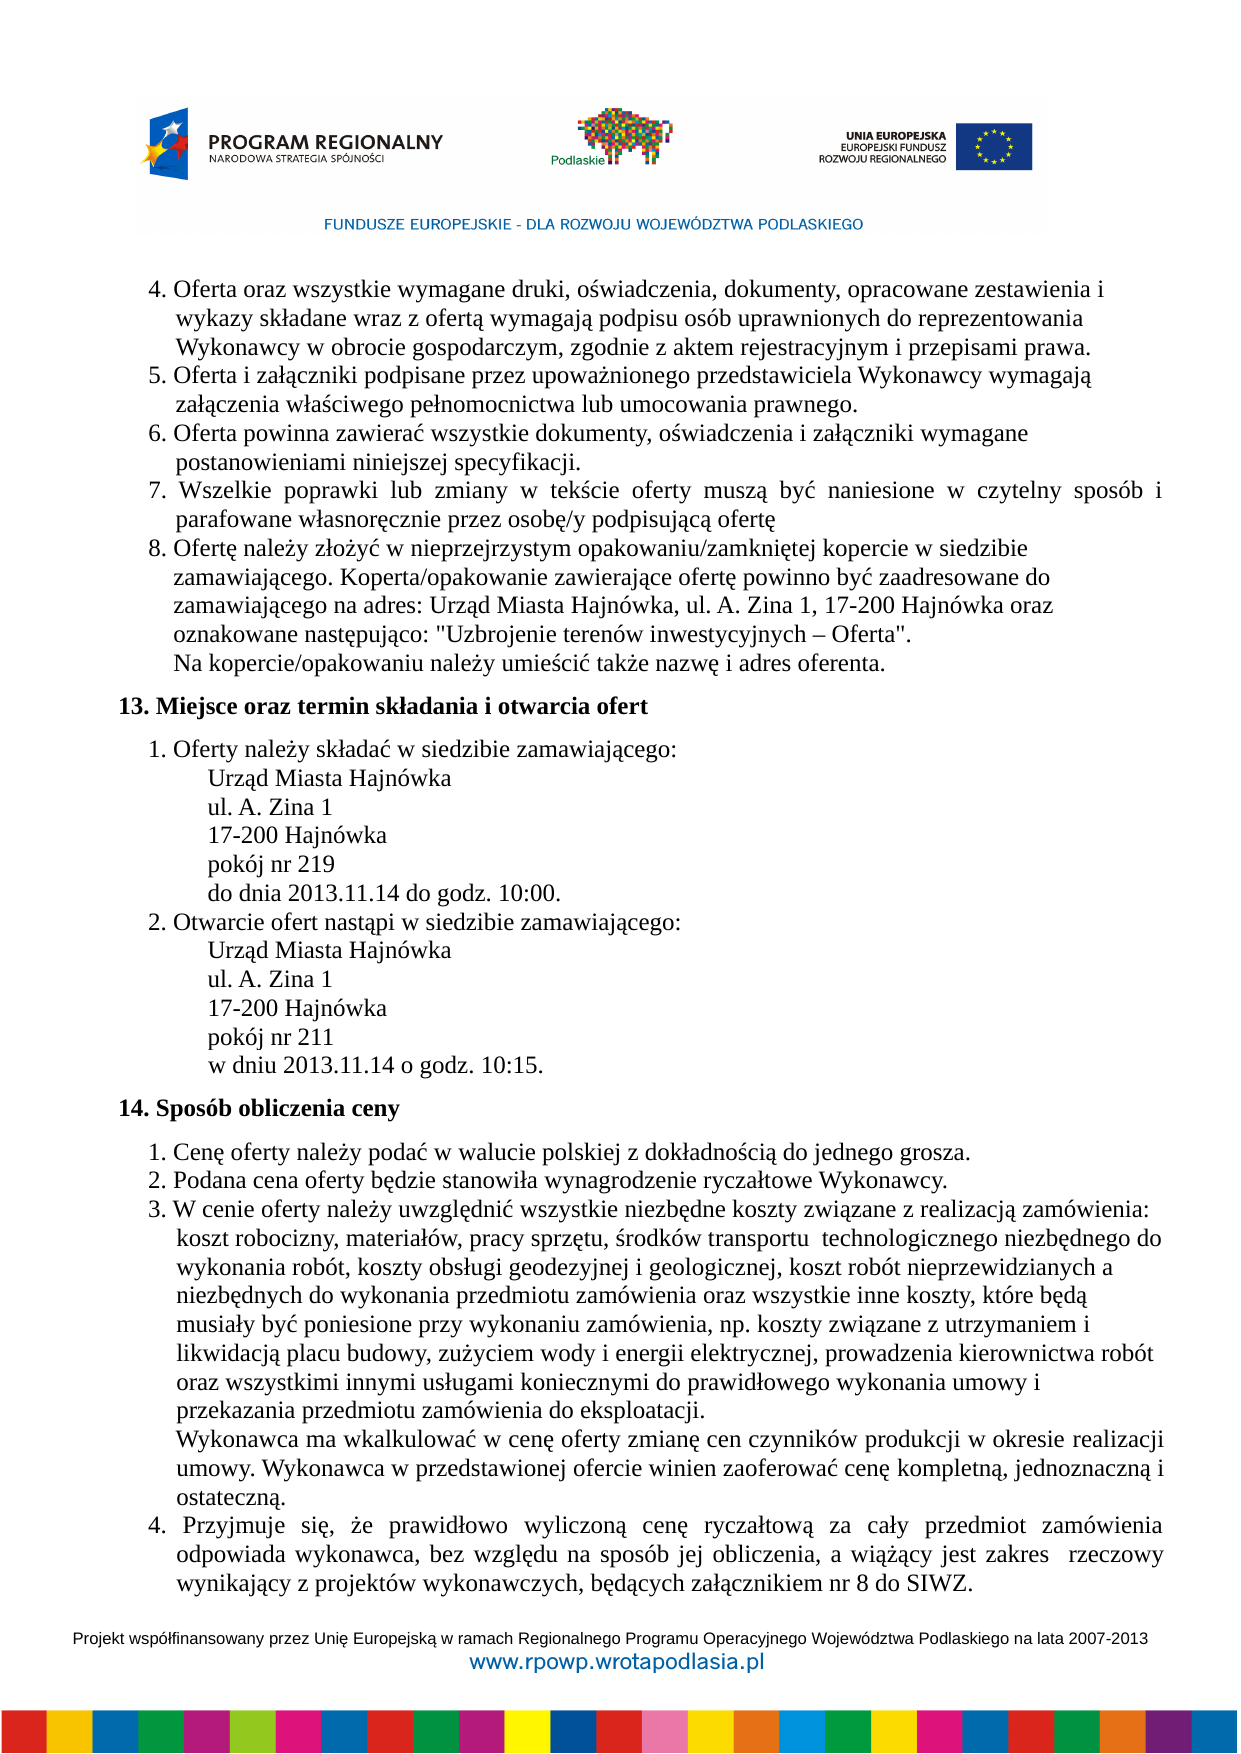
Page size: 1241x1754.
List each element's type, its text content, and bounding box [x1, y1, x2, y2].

picture [1, 1643, 1237, 1753]
text do dnia 2013.11.14 do godz. 10:00. [176, 878, 1164, 907]
list zamawiającego na adres: Urząd Miasta Hajnówka, ul. A. Zina 1, 17-200 Hajnówka oraz [148, 590, 1164, 619]
text 7. Wszelkie poprawki lub zmiany w tekście oferty muszą być naniesione w czytelny sposób i parafowane własnoręcznie przez osobę/y podpisującą ofertę [148, 475, 1164, 533]
text 6. Oferta powinna zawierać wszystkie dokumenty, oświadczenia i załączniki wymagane postanowieniami niniejszej specyfikacji. [148, 418, 1164, 475]
text 4. Przyjmuje się, że prawidłowo wyliczoną cenę ryczałtową za cały przedmiot zamówienia odpowiada wykonawca, bez względu na sposób jej obliczenia, a wiążący jest zakres rzeczowy wynikający z projektów wykonawczych, będących załącznikiem nr 8 do SIWZ. [148, 1510, 1164, 1597]
text 4. Oferta oraz wszystkie wymagane druki, oświadczenia, dokumenty, opracowane zestawienia i wykazy składane wraz z ofertą wymagają podpisu osób uprawnionych do reprezentowania Wykonawcy w obrocie gospodarczym, zgodnie z aktem rejestracyjnym i przepisami prawa. [148, 274, 1164, 360]
text 2. Otwarcie ofert nastąpi w siedzibie zamawiającego: [148, 907, 1164, 935]
text w dniu 2013.11.14 o godz. 10:15. [177, 1050, 1164, 1079]
text 17-200 Hajnówka [207, 820, 1164, 849]
text 2. Podana cena oferty będzie stanowiła wynagrodzenie ryczałtowe Wykonawcy. [148, 1165, 1164, 1194]
text pokój nr 211 [207, 1022, 1164, 1050]
text 17-200 Hajnówka [207, 993, 1164, 1022]
list Na kopercie/opakowaniu należy umieścić także nazwę i adres oferenta. [148, 648, 1164, 677]
list oznakowane następująco: "Uzbrojenie terenów inwestycyjnych – Oferta". [148, 619, 1164, 648]
list zamawiającego. Koperta/opakowanie zawierające ofertę powinno być zaadresowane do [148, 562, 1164, 590]
text Wykonawca ma wkalkulować w cenę oferty zmianę cen czynników produkcji w okresie realizacji umowy. Wykonawca w przedstawionej ofercie winien zaoferować cenę kompletną, jednoznaczną i ostateczną. [148, 1424, 1164, 1510]
text 1. Oferty należy składać w siedzibie zamawiającego: [148, 734, 1164, 763]
text ul. A. Zina 1 [207, 792, 1164, 820]
text 14. Sposób obliczenia ceny [118, 1093, 1164, 1122]
text 13. Miejsce oraz termin składania i otwarcia ofert [118, 691, 1164, 720]
text Urząd Miasta Hajnówka [207, 935, 1164, 964]
text 3. W cenie oferty należy uwzględnić wszystkie niezbędne koszty związane z realizacją zamówienia: koszt robocizny, materiałów, pracy sprzętu, środków transportu technologicznego niezbędnego do wykonania robót, koszty obsługi geodezyjnej i geologicznej, koszt robót nieprzewidzianych a niezbędnych do wykonania przedmiotu zamówienia oraz wszystkie inne koszty, które będą musiały być poniesione przy wykonaniu zamówienia, np. koszty związane z utrzymaniem i likwidacją placu budowy, zużyciem wody i energii elektrycznej, prowadzenia kierownictwa robót oraz wszystkimi innymi usługami koniecznymi do prawidłowego wykonania umowy i przekazania przedmiotu zamówienia do eksploatacji. [148, 1194, 1164, 1424]
text pokój nr 219 [207, 849, 1164, 878]
text 5. Oferta i załączniki podpisane przez upoważnionego przedstawiciela Wykonawcy wymagają załączenia właściwego pełnomocnictwa lub umocowania prawnego. [148, 360, 1164, 418]
text 1. Cenę oferty należy podać w walucie polskiej z dokładnością do jednego grosza. [148, 1137, 1164, 1165]
text ul. A. Zina 1 [207, 964, 1164, 993]
text Urząd Miasta Hajnówka [207, 763, 1164, 792]
list 8. Ofertę należy złożyć w nieprzejrzystym opakowaniu/zamkniętej kopercie w siedzibie [148, 533, 1164, 562]
picture [134, 93, 1046, 236]
